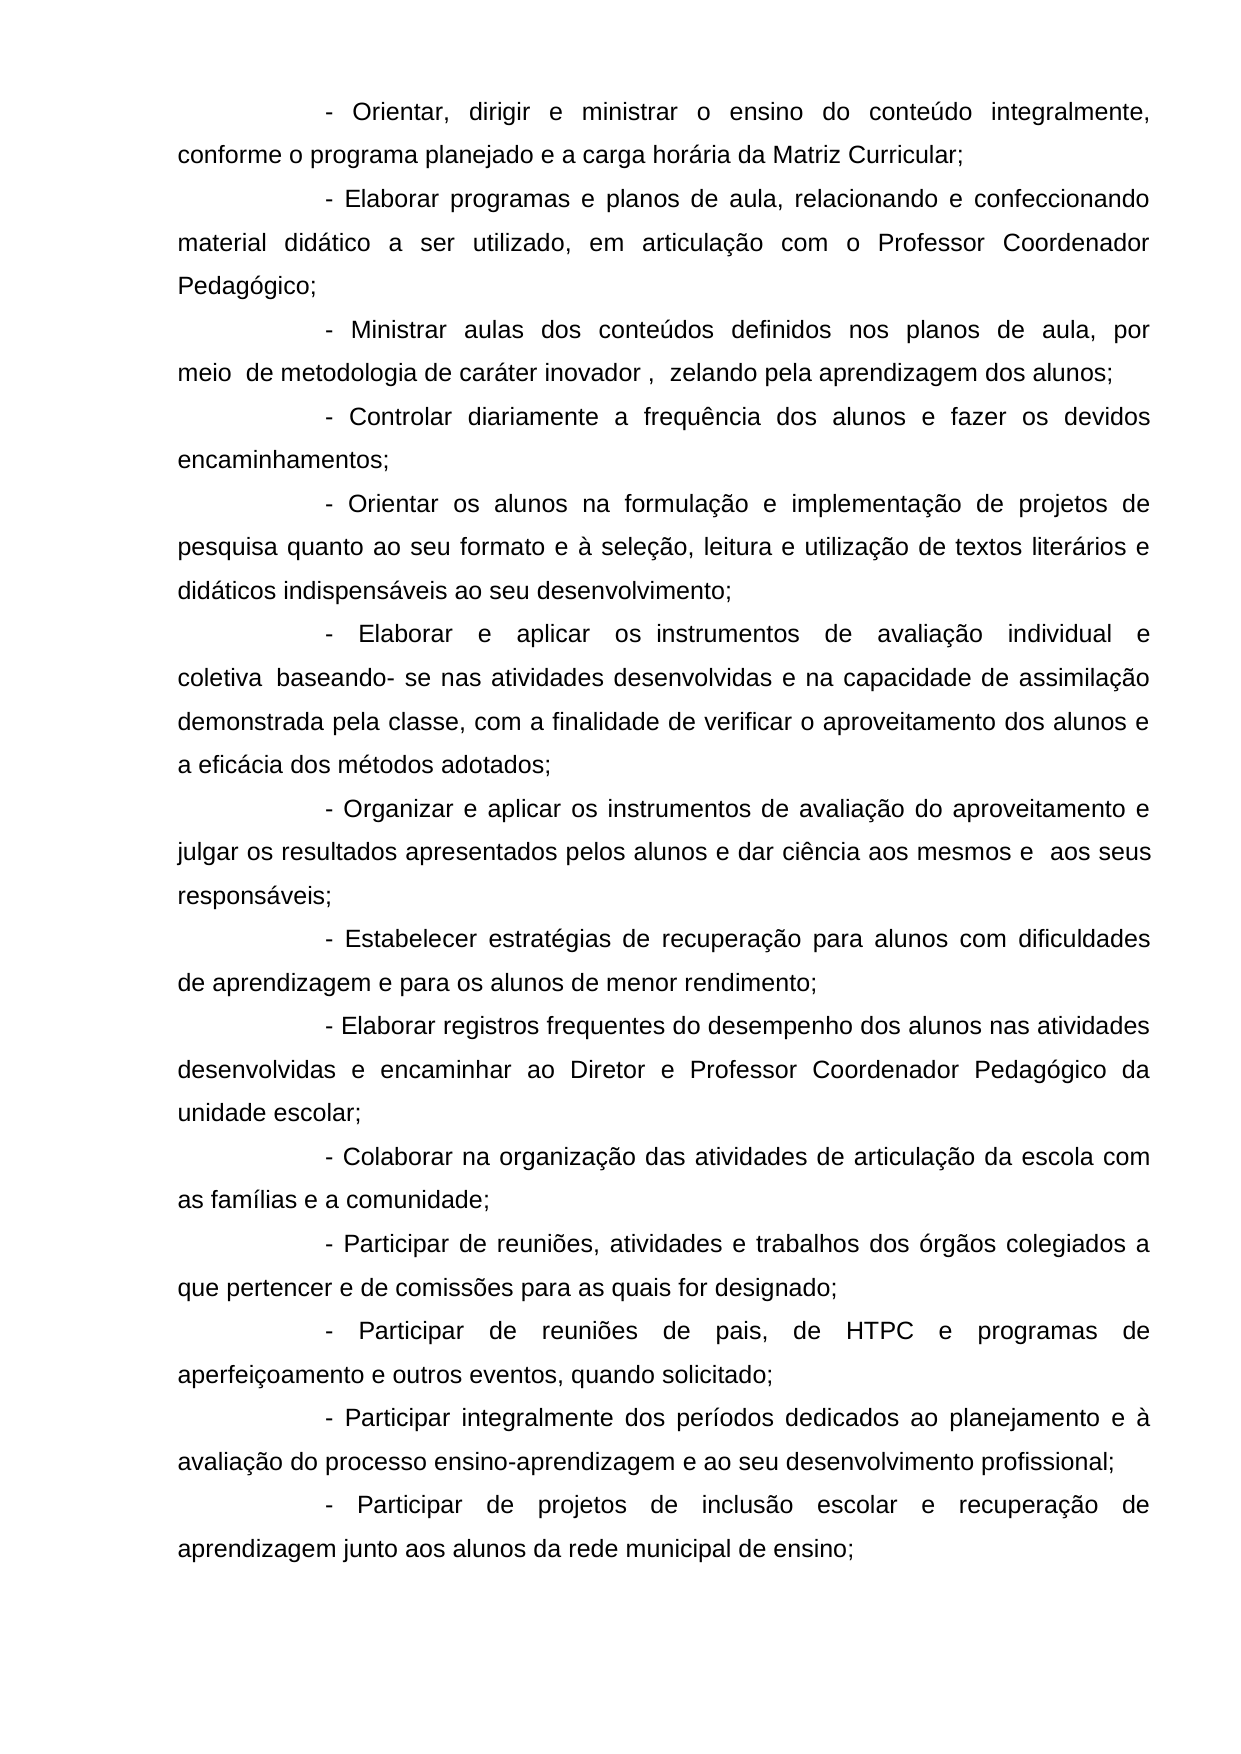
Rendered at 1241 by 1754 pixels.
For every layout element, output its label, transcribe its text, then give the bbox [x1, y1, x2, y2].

text - Participar integralmente dos períodos dedicados ao planejamento e à avaliação do processo ensino-aprendizagem e ao seu desenvolvimento profissional; [177, 1403, 1152, 1476]
text - Controlar diariamente a frequência dos alunos e fazer os devidos encaminhamentos; [177, 402, 1152, 474]
text - Elaborar registros frequentes do desempenho dos alunos nas atividades desenvolvidas e encaminhar ao Diretor e Professor Coordenador Pedagógico da unidade escolar; [177, 1011, 1152, 1127]
text - Participar de projetos de inclusão escolar e recuperação de aprendizagem junto aos alunos da rede municipal de ensino; [177, 1490, 1152, 1563]
text - Elaborar e aplicar os instrumentos de avaliação individual e coletiva baseando- se nas atividades desenvolvidas e na capacidade de assimilação demonstrada pela classe, com a finalidade de verificar o aproveitamento dos alunos e a eficácia dos métodos adotados; [177, 619, 1152, 779]
text - Orientar os alunos na formulação e implementação de projetos de pesquisa quanto ao seu formato e à seleção, leitura e utilização de textos literários e didáticos indispensáveis ao seu desenvolvimento; [177, 489, 1152, 605]
text - Ministrar aulas dos conteúdos definidos nos planos de aula, por meio de metodologia de caráter inovador , zelando pela aprendizagem dos alunos; [177, 314, 1152, 387]
text - Organizar e aplicar os instrumentos de avaliação do aproveitamento e julgar os resultados apresentados pelos alunos e dar ciência aos mesmos e aos seus responsáveis; [177, 793, 1152, 910]
text - Elaborar programas e planos de aula, relacionando e confeccionando material didático a ser utilizado, em articulação com o Professor Coordenador Pedagógico; [177, 184, 1152, 300]
text - Participar de reuniões, atividades e trabalhos dos órgãos colegiados a que pertencer e de comissões para as quais for designado; [177, 1229, 1152, 1302]
text - Colaborar na organização das atividades de articulação da escola com as famílias e a comunidade; [177, 1142, 1152, 1214]
text - Participar de reuniões de pais, de HTPC e programas de aperfeiçoamento e outros eventos, quando solicitado; [177, 1316, 1152, 1389]
text - Orientar, dirigir e ministrar o ensino do conteúdo integralmente, conforme o programa planejado e a carga horária da Matriz Curricular; [177, 97, 1152, 169]
text - Estabelecer estratégias de recuperação para alunos com dificuldades de aprendizagem e para os alunos de menor rendimento; [177, 924, 1152, 997]
